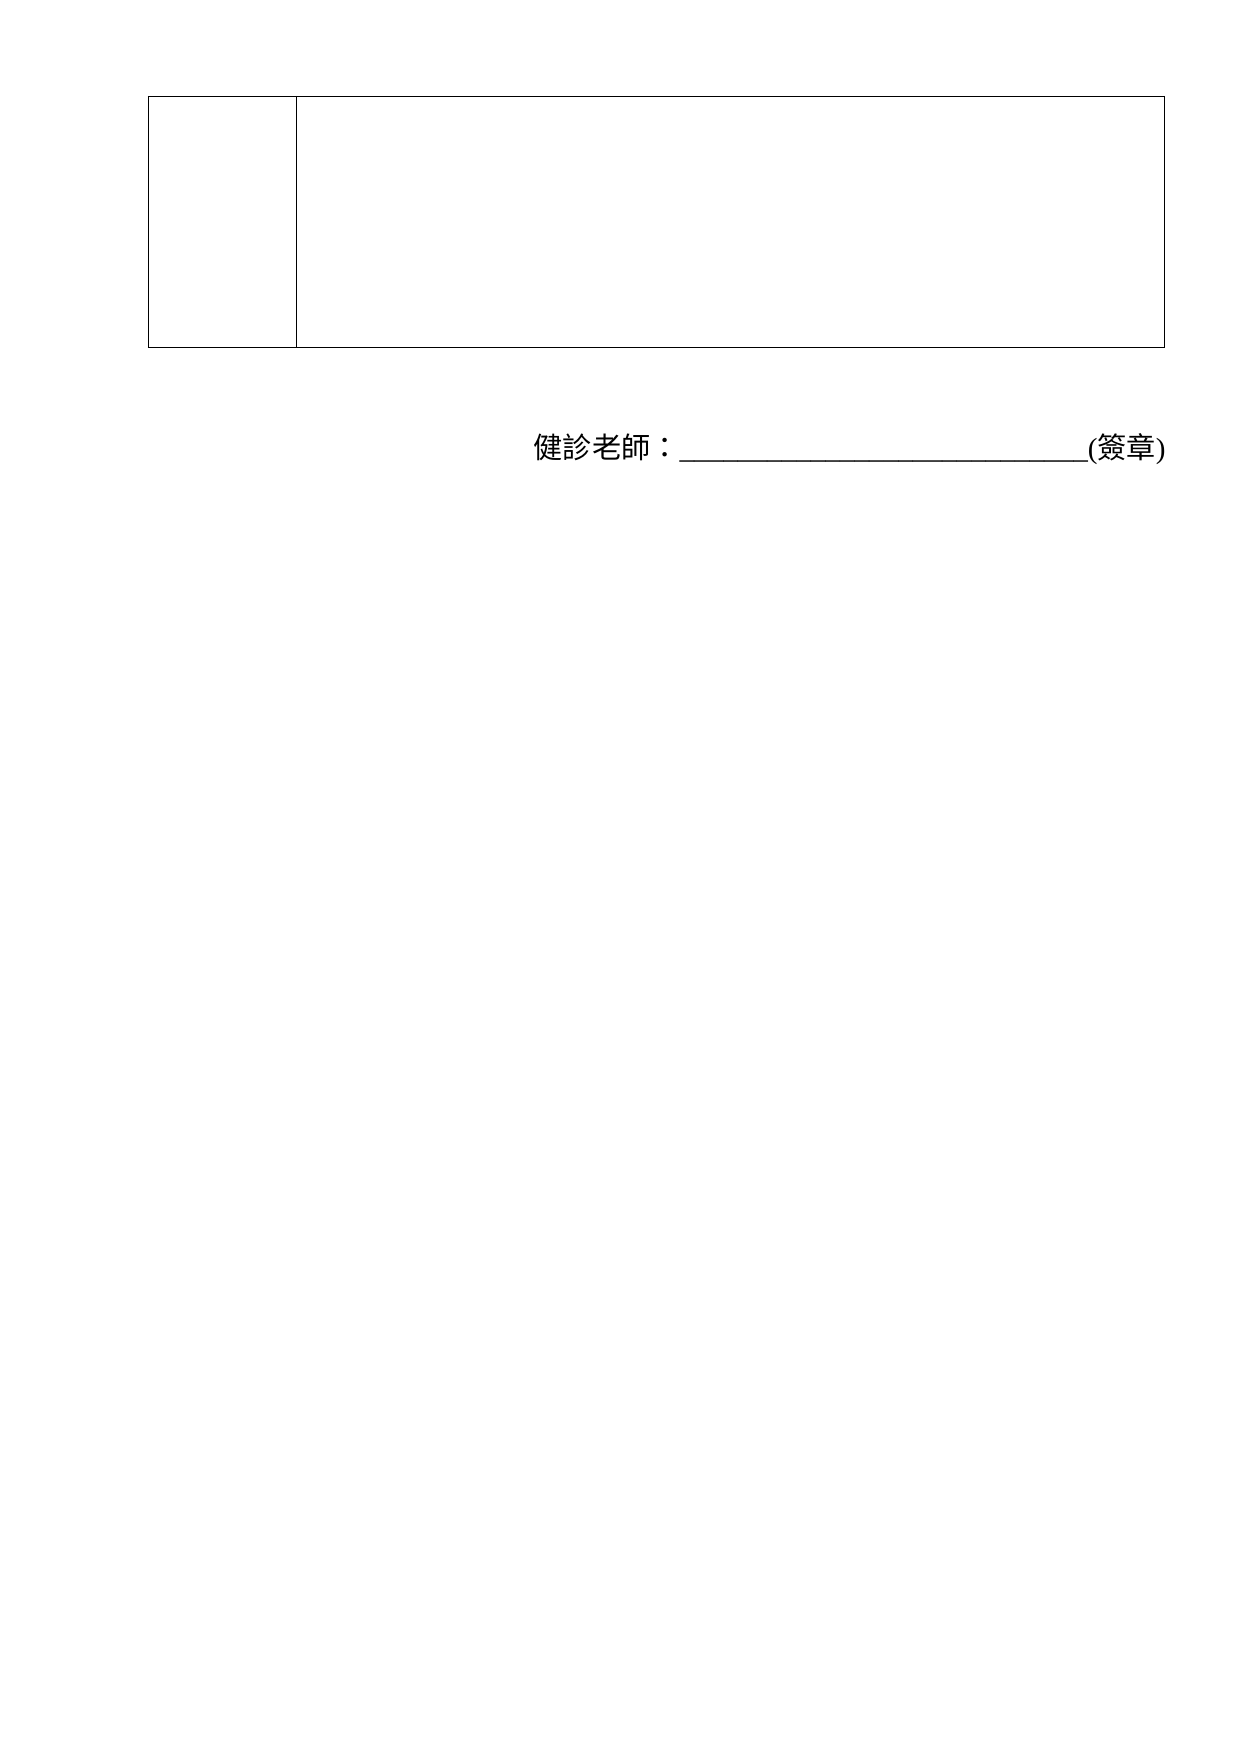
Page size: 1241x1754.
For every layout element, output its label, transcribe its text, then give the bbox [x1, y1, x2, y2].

text 健診老師：____________________________(簽章) [125, 404, 1165, 467]
table_header [149, 97, 296, 347]
table_header [297, 97, 1164, 347]
